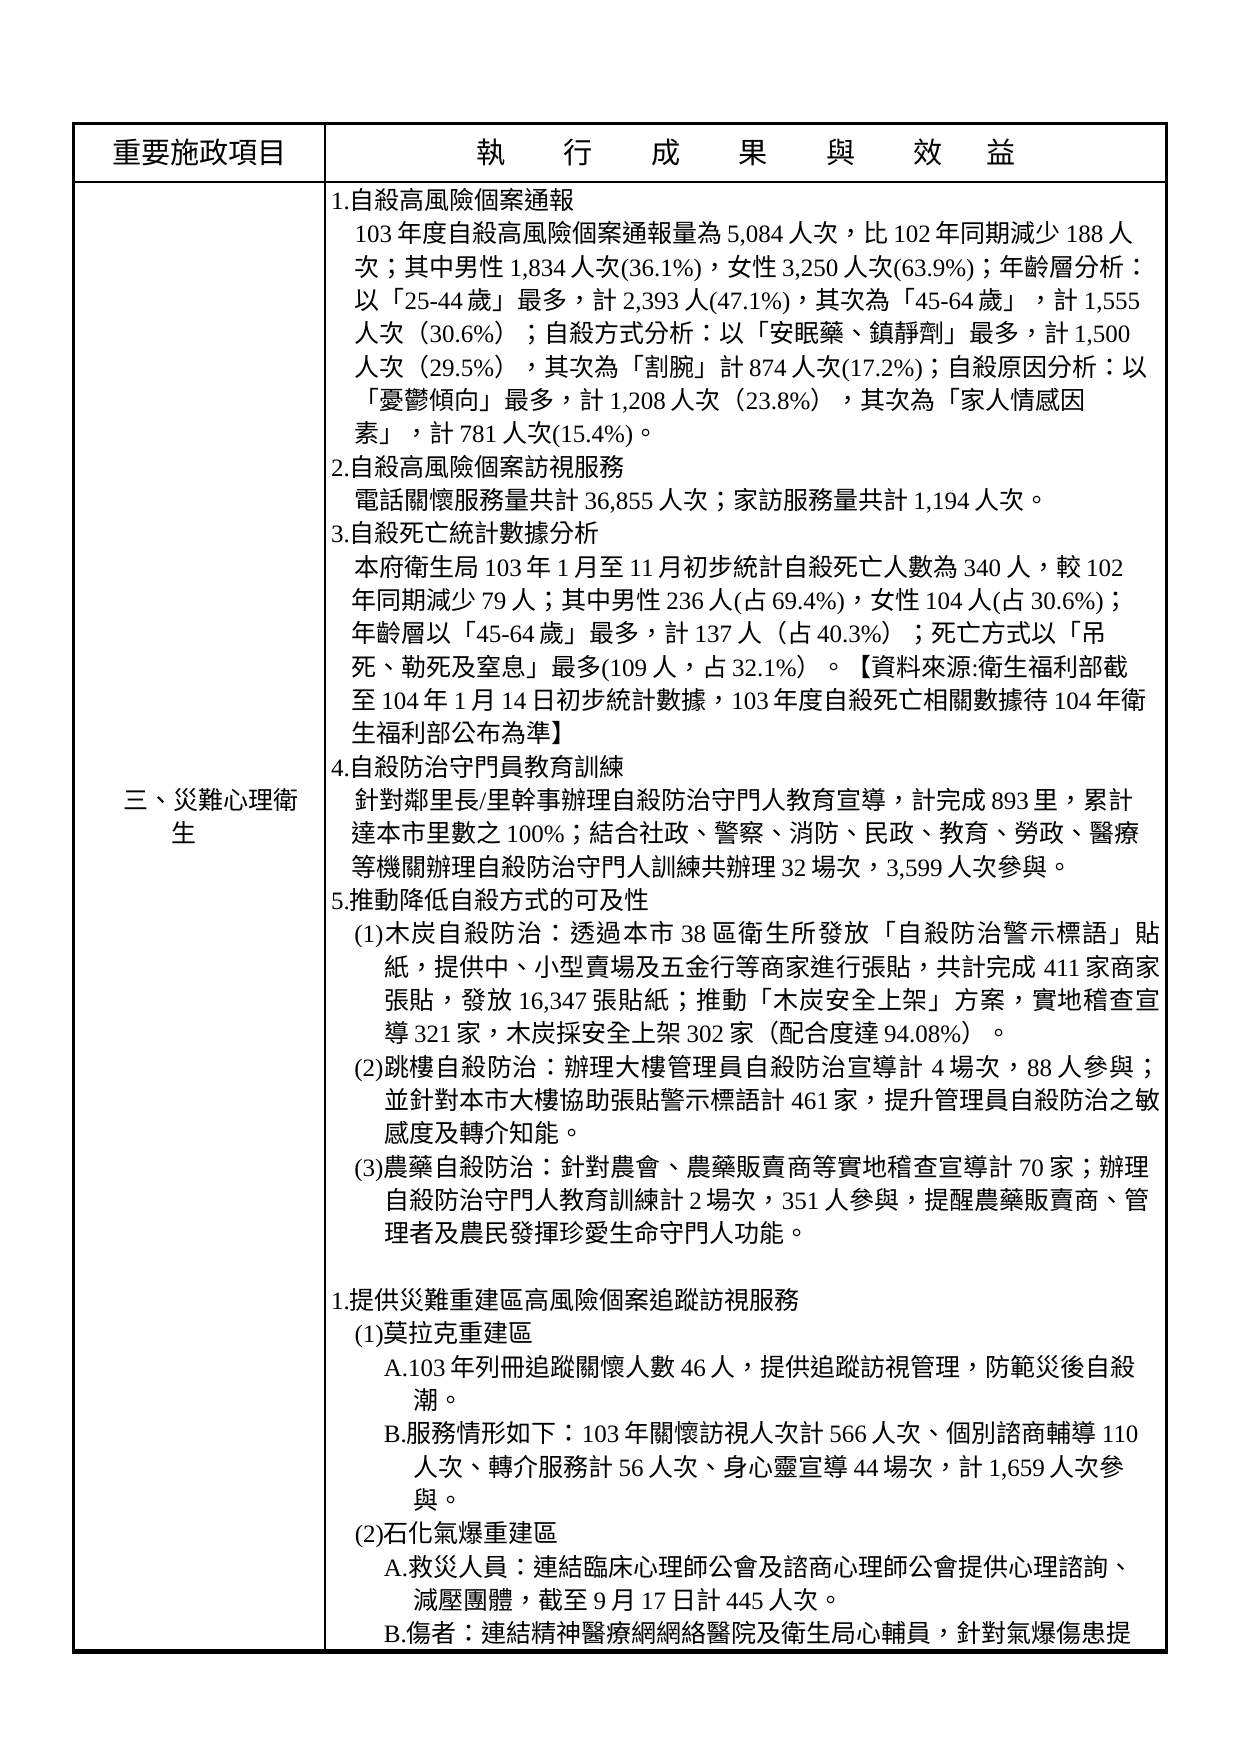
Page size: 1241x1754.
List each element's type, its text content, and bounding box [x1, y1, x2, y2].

table_cell 三、災難心理衛生 [75, 183, 324, 1649]
table_cell 1.自殺高風險個案通報 103年度自殺高風險個案通報量為5,084人次，比102年同期減少188人次；其中男性1,834人次(36.1%)，女性3,250人次(63.9%)；年齡層分析：以「25-44歲」最多，計2,393人(47.1%)，其次為「45-64歲」，計1,555人次（30.6%）；自殺方式分析：以「安眠藥、鎮靜劑」最多，計1,500人次（29.5%），其次為「割腕」計874人次(17.2%)；自殺原因分析：以「憂鬱傾向」最多，計1,208人次（23.8%），其次為「家人情感因素」，計781人次(15.4%)。 2.自殺高風險個案訪視服務 電話關懷服務量共計36,855人次；家訪服務量共計1,194人次。 3.自殺死亡統計數據分析 本府衛生局103年1月至11月初步統計自殺死亡人數為340人，較102年同期減少79人；其中男性236人(占69.4%)，女性104人(占30.6%)；年齡層以「45-64歲」最多，計137人（占40.3%）；死亡方式以「吊死、勒死及窒息」最多(109人，占32.1%）。【資料來源:衛生福利部截至104年1月14日初步統計數據，103年度自殺死亡相關數據待104年衛生福利部公布為準】 4.自殺防治守門員教育訓練 針對鄰里長/里幹事辦理自殺防治守門人教育宣導，計完成893里，累計達本市里數之100%；結合社政、警察、消防、民政、教育、勞政、醫療等機關辦理自殺防治守門人訓練共辦理32場次，3,599人次參與。 5.推動降低自殺方式的可及性 (1)木炭自殺防治：透過本市38區衛生所發放「自殺防治警示標語」貼紙，提供中、小型賣場及五金行等商家進行張貼，共計完成411家商家張貼，發放16,347張貼紙；推動「木炭安全上架」方案，實地稽查宣導321家，木炭採安全上架302家（配合度達94.08%）。 (2)跳樓自殺防治：辦理大樓管理員自殺防治宣導計4場次，88人參與；並針對本市大樓協助張貼警示標語計461家，提升管理員自殺防治之敏感度及轉介知能。 (3)農藥自殺防治：針對農會、農藥販賣商等實地稽查宣導計70家；辦理自殺防治守門人教育訓練計2場次，351人參與，提醒農藥販賣商、管理者及農民發揮珍愛生命守門人功能。 1.提供災難重建區高風險個案追蹤訪視服務 (1)莫拉克重建區 A.103年列冊追蹤關懷人數46人，提供追蹤訪視管理，防範災後自殺潮。 B.服務情形如下：103年關懷訪視人次計566人次、個別諮商輔導110人次、轉介服務計56人次、身心靈宣導44場次，計1,659人次參與。 (2)石化氣爆重建區 A.救災人員：連結臨床心理師公會及諮商心理師公會提供心理諮詢、減壓團體，截至9月17日計445人次。 B.傷者：連結精神醫療網網絡醫院及衛生局心輔員，針對氣爆傷患提 [326, 183, 1165, 1649]
table_header 執 行 成 果 與 效 益 [326, 125, 1165, 181]
table_header 重要施政項目 [75, 125, 324, 181]
